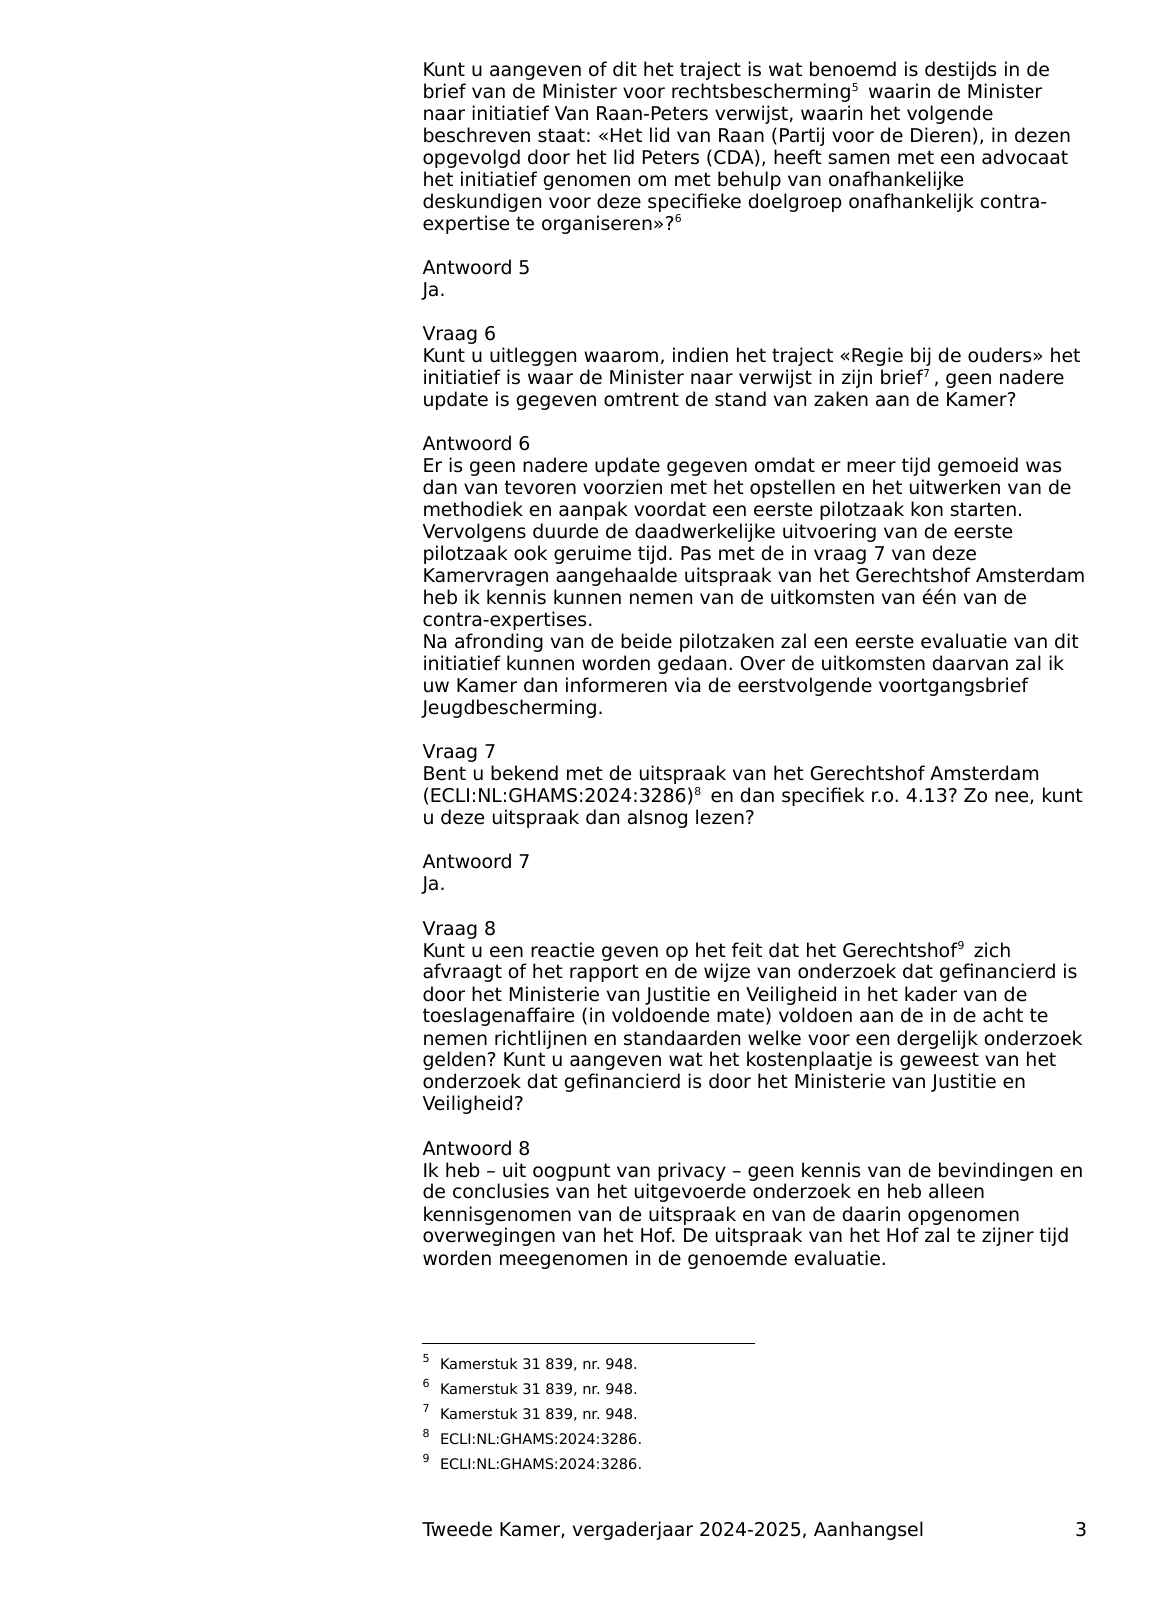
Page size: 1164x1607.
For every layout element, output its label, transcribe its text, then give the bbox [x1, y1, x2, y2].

text Ja. [422, 873, 1087, 895]
text Antwoord 6 [422, 433, 1087, 455]
text Vraag 8 [422, 917, 1087, 939]
text Ja. [422, 279, 1087, 301]
text Antwoord 5 [422, 257, 1087, 279]
text Kamerstuk 31 839, nr. 948. [422, 1402, 1087, 1424]
text Ik heb – uit oogpunt van privacy – geen kennis van de bevindingen en de conclusies van het uitgevoerde onderzoek en heb alleen kennisgenomen van de uitspraak en van de daarin opgenomen overwegingen van het Hof. De uitspraak van het Hof zal te zijner tijd worden meegenomen in de genoemde evaluatie. [422, 1159, 1087, 1269]
text ECLI:NL:GHAMS:2024:3286. [422, 1427, 1087, 1449]
text Er is geen nadere update gegeven omdat er meer tijd gemoeid was dan van tevoren voorzien met het opstellen en het uitwerken van de methodiek en aanpak voordat een eerste pilotzaak kon starten. Vervolgens duurde de daadwerkelijke uitvoering van de eerste pilotzaak ook geruime tijd. Pas met de in vraag 7 van deze Kamervragen aangehaalde uitspraak van het Gerechtshof Amsterdam heb ik kennis kunnen nemen van de uitkomsten van één van de contra-expertises. [422, 455, 1087, 631]
text Na afronding van de beide pilotzaken zal een eerste evaluatie van dit initiatief kunnen worden gedaan. Over de uitkomsten daarvan zal ik uw Kamer dan informeren via de eerstvolgende voortgangsbrief Jeugdbescherming. [422, 631, 1087, 719]
text Kunt u een reactie geven op het feit dat het Gerechtshof zich afvraagt of het rapport en de wijze van onderzoek dat gefinancierd is door het Ministerie van Justitie en Veiligheid in het kader van de toeslagenaffaire (in voldoende mate) voldoen aan de in de acht te nemen richtlijnen en standaarden welke voor een dergelijk onderzoek gelden? Kunt u aangeven wat het kostenplaatje is geweest van het onderzoek dat gefinancierd is door het Ministerie van Justitie en Veiligheid? [422, 939, 1087, 1115]
text Antwoord 7 [422, 851, 1087, 873]
text Kamerstuk 31 839, nr. 948. [422, 1377, 1087, 1399]
text Kamerstuk 31 839, nr. 948. [422, 1352, 1087, 1374]
text Kunt u uitleggen waarom, indien het traject «Regie bij de ouders» het initiatief is waar de Minister naar verwijst in zijn brief, geen nadere update is gegeven omtrent de stand van zaken aan de Kamer? [422, 345, 1087, 411]
text Vraag 7 [422, 741, 1087, 763]
text ECLI:NL:GHAMS:2024:3286. [422, 1452, 1087, 1474]
text Bent u bekend met de uitspraak van het Gerechtshof Amsterdam (ECLI:NL:GHAMS:2024:3286) en dan specifiek r.o. 4.13? Zo nee, kunt u deze uitspraak dan alsnog lezen? [422, 763, 1087, 829]
text Vraag 6 [422, 323, 1087, 345]
text Antwoord 8 [422, 1137, 1087, 1159]
text Kunt u aangeven of dit het traject is wat benoemd is destijds in de brief van de Minister voor rechtsbescherming waarin de Minister naar initiatief Van Raan-Peters verwijst, waarin het volgende beschreven staat: «Het lid van Raan (Partij voor de Dieren), in dezen opgevolgd door het lid Peters (CDA), heeft samen met een advocaat het initiatief genomen om met behulp van onafhankelijke deskundigen voor deze specifieke doelgroep onafhankelijk contra-expertise te organiseren»? [422, 59, 1087, 235]
